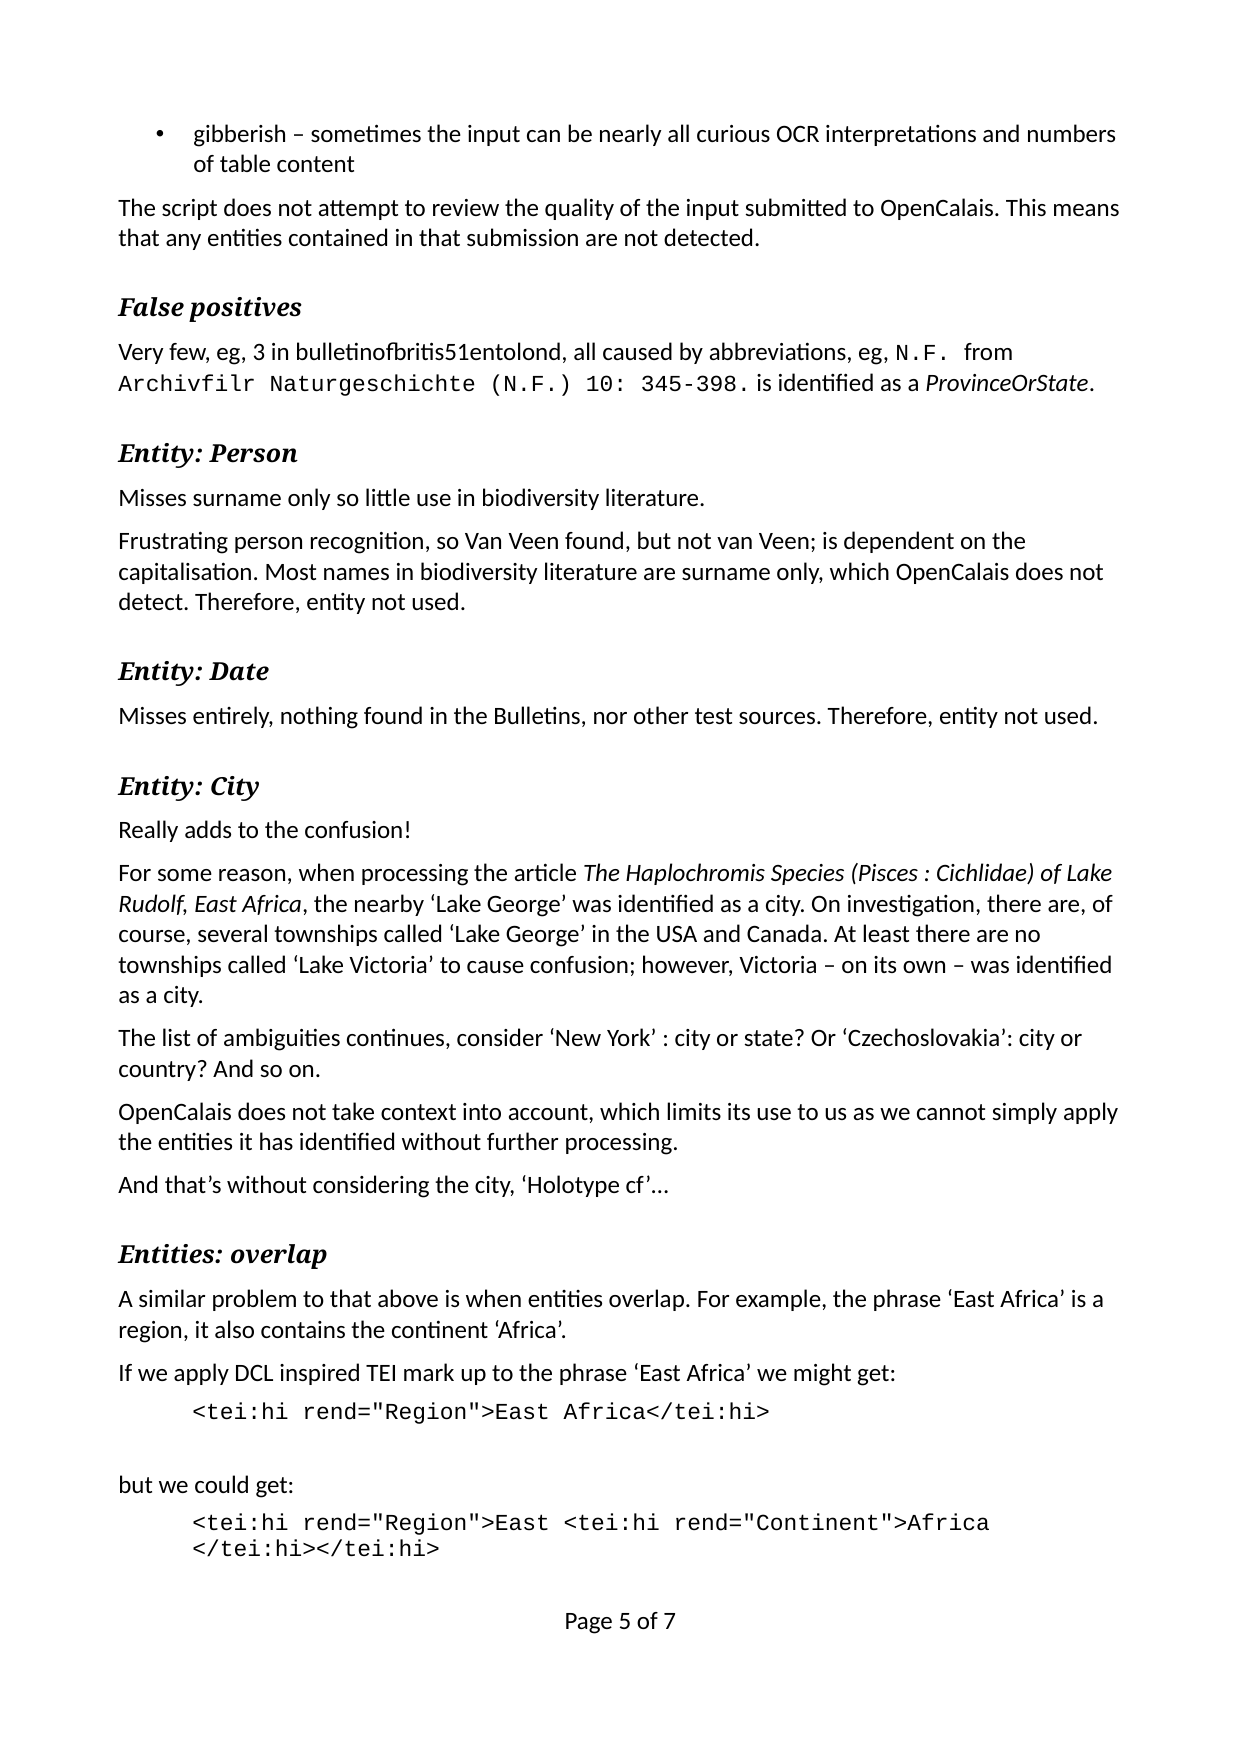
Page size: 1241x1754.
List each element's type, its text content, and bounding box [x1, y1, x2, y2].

text Misses surname only so little use in biodiversity literature. [118, 482, 1122, 513]
text Very few, eg, 3 in bulletinofbritis51entolond, all caused by abbreviations, eg, N.F. from Archivfilr Naturgeschichte (N.F.) 10: 345-398. is identified as a ProvinceOrState. [118, 336, 1122, 399]
text Really adds to the confusion! [118, 815, 1122, 845]
text If we apply DCL inspired TEI mark up to the phrase ‘East Africa’ we might get: [118, 1357, 1122, 1388]
text The list of ambiguities continues, consider ‘New York’ : city or state? Or ‘Czechoslovakia’: city or country? And so on. [118, 1023, 1122, 1084]
list gibberish – sometimes the input can be nearly all curious OCR interpretations and numbers of table content [156, 118, 1122, 179]
text Misses entirely, nothing found in the Bulletins, nor other test sources. Therefore, entity not used. [118, 701, 1122, 731]
text And that’s without considering the city, ‘Holotype cf’… [118, 1169, 1122, 1200]
text For some reason, when processing the article The Haplochromis Species (Pisces : Cichlidae) of Lake Rudolf, East Africa, the nearby ‘Lake George’ was identified as a city. On investigation, there are, of course, several townships called ‘Lake George’ in the USA and Canada. At least there are no townships called ‘Lake Victoria’ to cause confusion; however, Victoria – on its own – was identified as a city. [118, 858, 1122, 1010]
text OpenCalais does not take context into account, which limits its use to us as we cannot simply apply the entities it has identified without further processing. [118, 1096, 1122, 1157]
text The script does not attempt to review the quality of the input submitted to OpenCalais. This means that any entities contained in that submission are not detected. [118, 192, 1122, 253]
text Frustrating person recognition, so Van Veen found, but not van Veen; is dependent on the capitalisation. Most names in biodiversity literature are surname only, which OpenCalais does not detect. Therefore, entity not used. [118, 525, 1122, 617]
text <tei:hi rend="Region">East <tei:hi rend="Continent">Africa </tei:hi></tei:hi> [192, 1512, 1122, 1564]
text but we could get: [118, 1469, 1122, 1499]
subtitle Entity: Date [118, 654, 1122, 688]
subtitle False positives [118, 290, 1122, 324]
text <tei:hi rend="Region">East Africa</tei:hi> [192, 1400, 1122, 1426]
subtitle Entity: City [118, 768, 1122, 802]
text A similar problem to that above is when entities overlap. For example, the phrase ‘East Africa’ is a region, it also contains the continent ‘Africa’. [118, 1284, 1122, 1345]
subtitle Entities: overlap [118, 1237, 1122, 1271]
subtitle Entity: Person [118, 436, 1122, 470]
